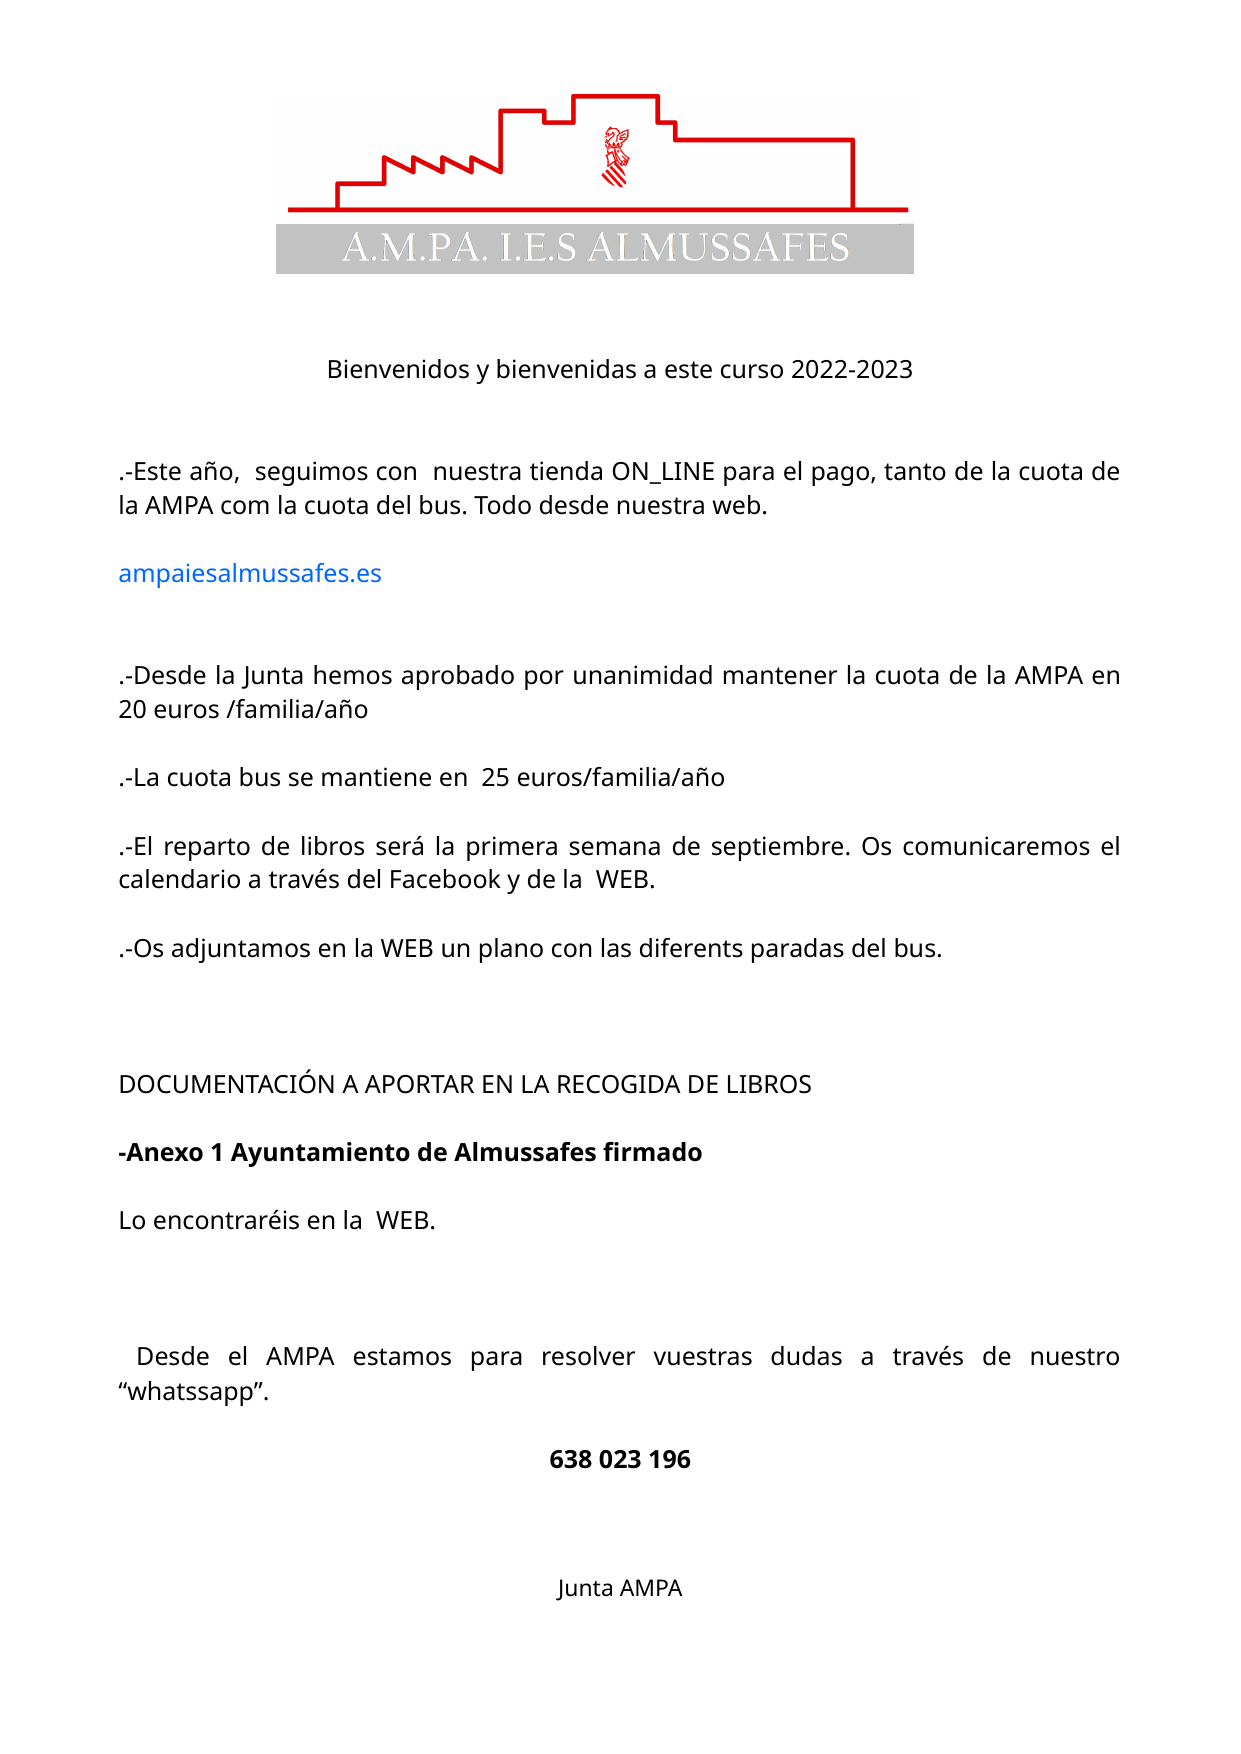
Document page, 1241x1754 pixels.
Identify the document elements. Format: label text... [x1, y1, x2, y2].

text .-El reparto de libros será la primera semana de septiembre. Os comunicaremos el calendario a través del Facebook y de la WEB. [118, 828, 1122, 896]
text Lo encontraréis en la WEB. [118, 1203, 1122, 1237]
text .-Desde la Junta hemos aprobado por unanimidad mantener la cuota de la AMPA en 20 euros /familia/año [118, 658, 1122, 726]
text -Anexo 1 Ayuntamiento de Almussafes firmado [118, 1135, 1122, 1169]
text Desde el AMPA estamos para resolver vuestras dudas a través de nuestro “whatssapp”. [118, 1339, 1122, 1407]
text .-Este año, seguimos con nuestra tienda ON_LINE para el pago, tanto de la cuota de la AMPA com la cuota del bus. Todo desde nuestra web. [118, 453, 1122, 522]
text 638 023 196 [118, 1441, 1122, 1475]
text .-La cuota bus se mantiene en 25 euros/familia/año [118, 760, 1122, 794]
text Junta AMPA [118, 1572, 1122, 1603]
text ampaiesalmussafes.es [118, 556, 1122, 590]
text .-Os adjuntamos en la WEB un plano con las diferents paradas del bus. [118, 930, 1122, 964]
text Bienvenidos y bienvenidas a este curso 2022-2023 [118, 351, 1122, 385]
text DOCUMENTACIÓN A APORTAR EN LA RECOGIDA DE LIBROS [118, 1067, 1122, 1101]
